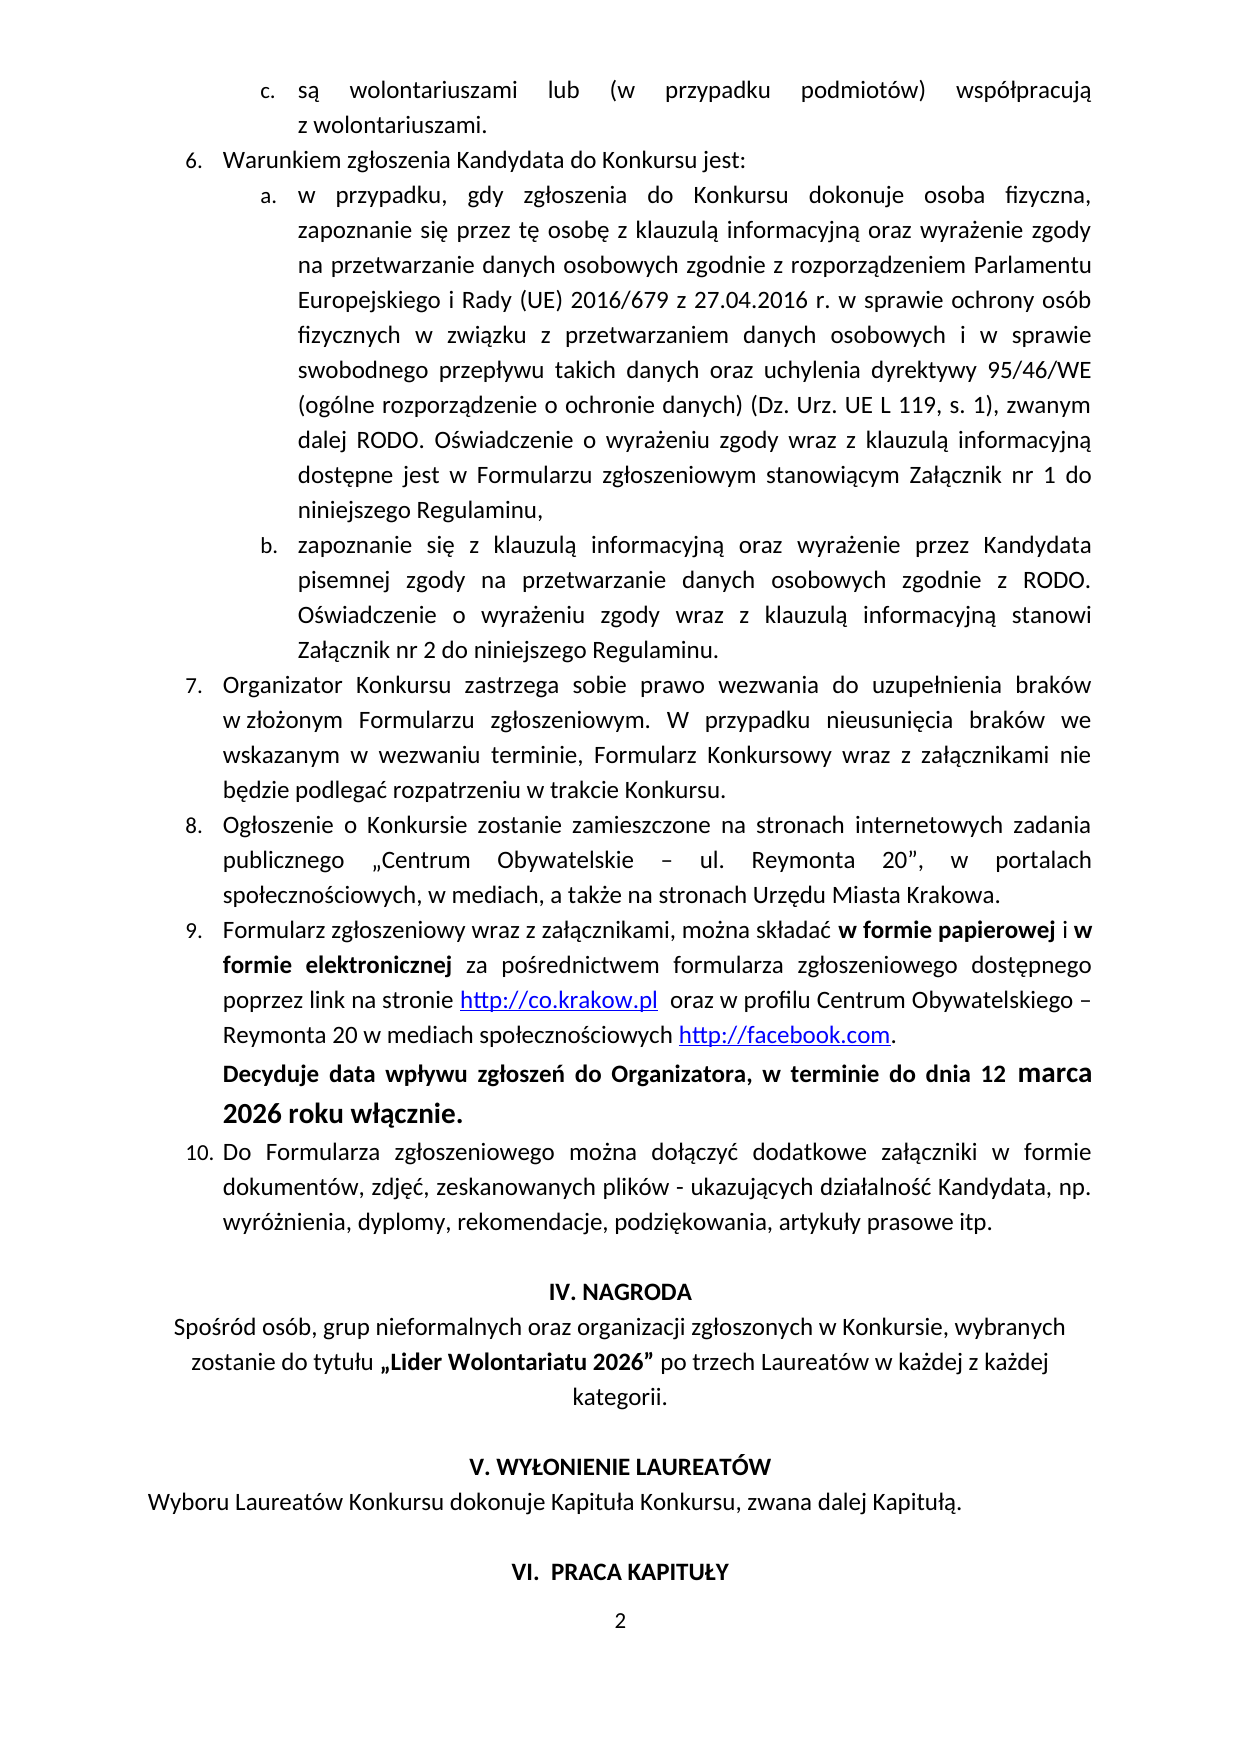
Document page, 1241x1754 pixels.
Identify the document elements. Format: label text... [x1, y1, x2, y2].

text IV. NAGRODA [148, 1276, 1093, 1306]
text Spośród osób, grup nieformalnych oraz organizacji zgłoszonych w Konkursie, wybranych zostanie do tytułu „Lider Wolontariatu 2026” po trzech Laureatów w każdej z każdej kategorii. [148, 1311, 1093, 1411]
list Do Formularza zgłoszeniowego można dołączyć dodatkowe załączniki w formie dokumentów, zdjęć, zeskanowanych plików - ukazujących działalność Kandydata, np. wyróżnienia, dyplomy, rekomendacje, podziękowania, artykuły prasowe itp. [185, 1136, 1093, 1236]
list zapoznanie się z klauzulą informacyjną oraz wyrażenie przez Kandydata pisemnej zgody na przetwarzanie danych osobowych zgodnie z RODO. Oświadczenie o wyrażeniu zgody wraz z klauzulą informacyjną stanowi Załącznik nr 2 do niniejszego Regulaminu. [260, 529, 1093, 664]
list Organizator Konkursu zastrzega sobie prawo wezwania do uzupełnienia braków w złożonym Formularzu zgłoszeniowym. W przypadku nieusunięcia braków we wskazanym w wezwaniu terminie, Formularz Konkursowy wraz z załącznikami nie będzie podlegać rozpatrzeniu w trakcie Konkursu. [185, 669, 1093, 804]
list w przypadku, gdy zgłoszenia do Konkursu dokonuje osoba fizyczna, zapoznanie się przez tę osobę z klauzulą informacyjną oraz wyrażenie zgody na przetwarzanie danych osobowych zgodnie z rozporządzeniem Parlamentu Europejskiego i Rady (UE) 2016/679 z 27.04.2016 r. w sprawie ochrony osób fizycznych w związku z przetwarzaniem danych osobowych i w sprawie swobodnego przepływu takich danych oraz uchylenia dyrektywy 95/46/WE (ogólne rozporządzenie o ochronie danych) (Dz. Urz. UE L 119, s. 1), zwanym dalej RODO. Oświadczenie o wyrażeniu zgody wraz z klauzulą informacyjną dostępne jest w Formularzu zgłoszeniowym stanowiącym Załącznik nr 1 do niniejszego Regulaminu, [260, 179, 1093, 524]
list są wolontariuszami lub (w przypadku podmiotów) współpracują z wolontariuszami. [260, 74, 1093, 139]
list Warunkiem zgłoszenia Kandydata do Konkursu jest: [185, 144, 1093, 174]
list Formularz zgłoszeniowy wraz z załącznikami, można składać w formie papierowej i w formie elektronicznej za pośrednictwem formularza zgłoszeniowego dostępnego poprzez link na stronie http://co.krakow.pl oraz w profilu Centrum Obywatelskiego – Reymonta 20 w mediach społecznościowych http://facebook.com. [185, 914, 1093, 1049]
text VI. PRACA KAPITUŁY [148, 1556, 1093, 1586]
text V. WYŁONIENIE LAUREATÓW [148, 1451, 1093, 1481]
list Ogłoszenie o Konkursie zostanie zamieszczone na stronach internetowych zadania publicznego „Centrum Obywatelskie – ul. Reymonta 20”, w portalach społecznościowych, w mediach, a także na stronach Urzędu Miasta Krakowa. [185, 809, 1093, 909]
text Decyduje data wpływu zgłoszeń do Organizatora, w terminie do dnia 12 marca 2026 roku włącznie. [223, 1054, 1093, 1130]
text Wyboru Laureatów Konkursu dokonuje Kapituła Konkursu, zwana dalej Kapitułą. [148, 1486, 1093, 1516]
